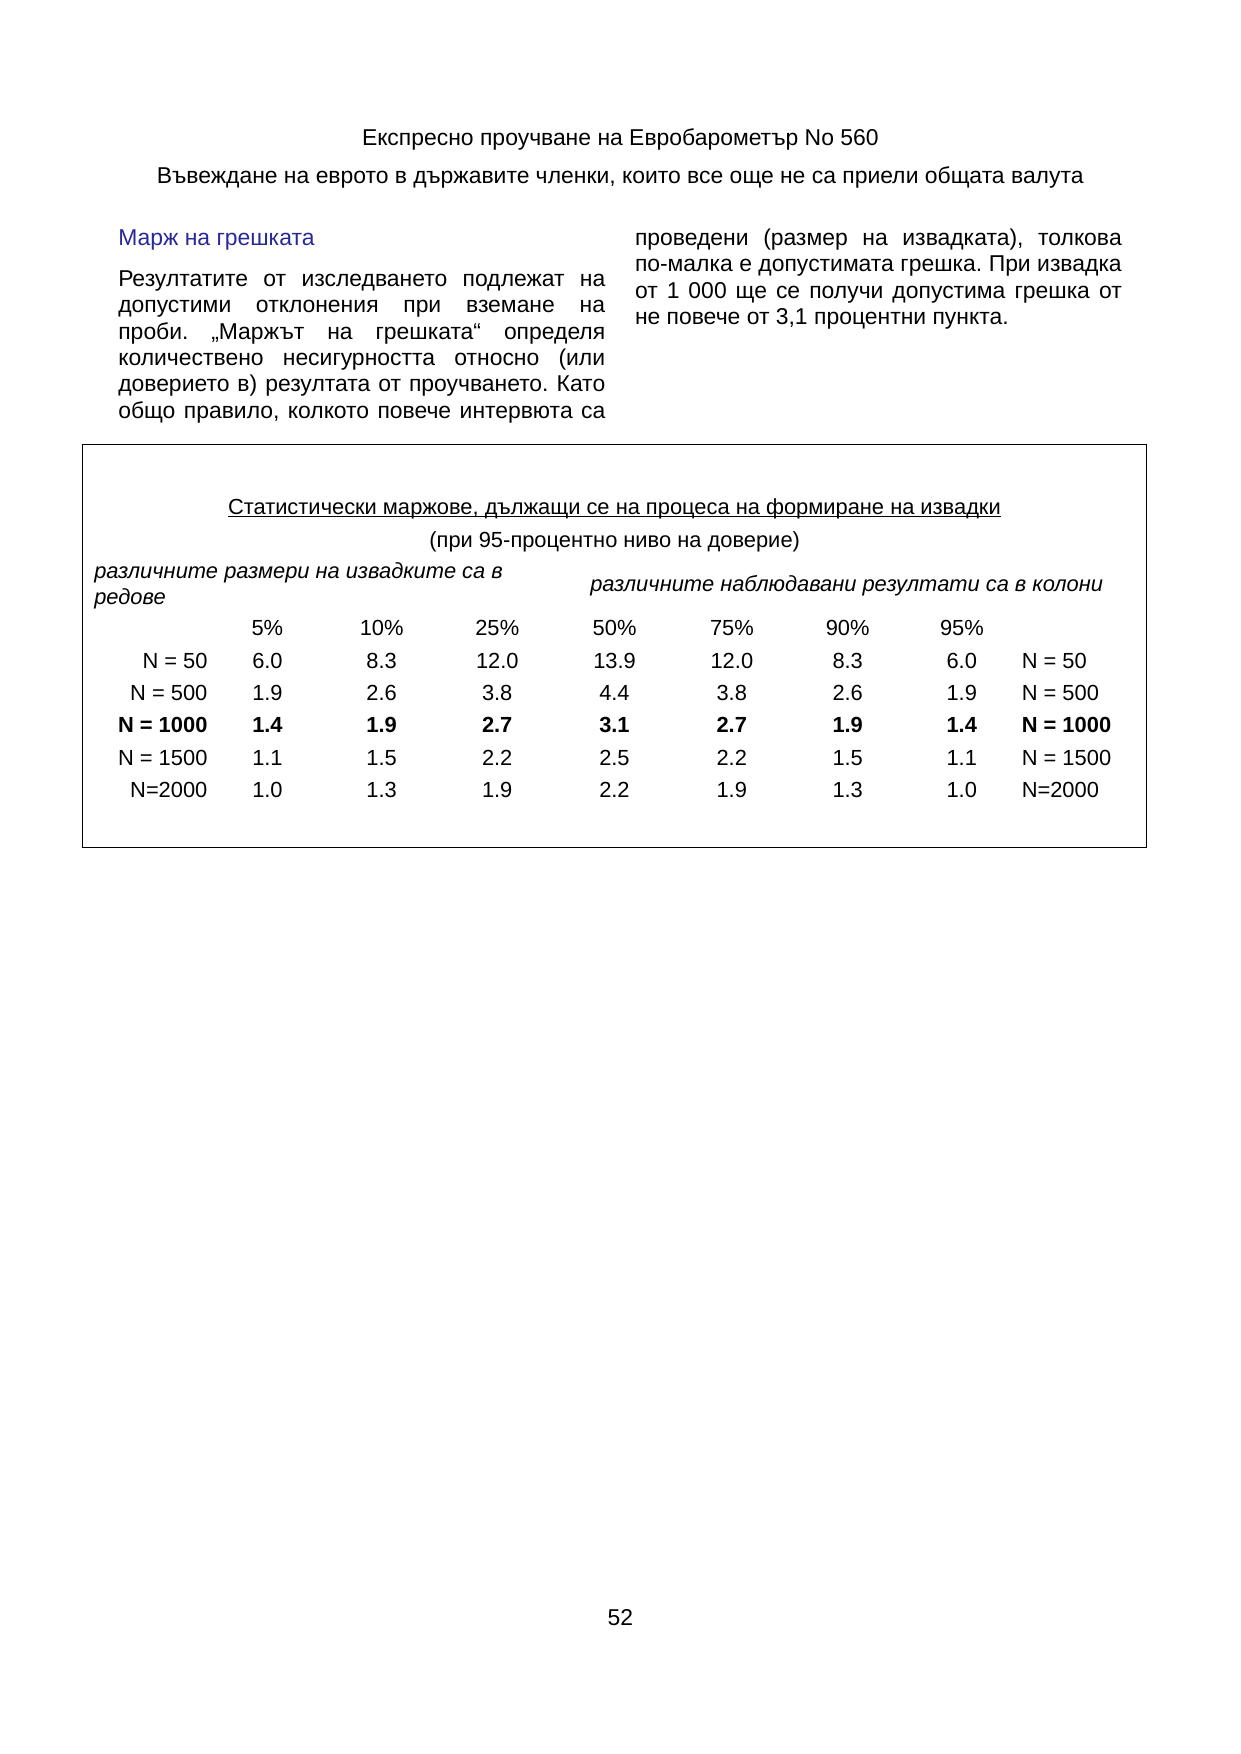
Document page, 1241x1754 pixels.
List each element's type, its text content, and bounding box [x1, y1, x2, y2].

table_cell 1,3 [324, 774, 438, 806]
table_cell 5% [210, 612, 324, 644]
table_cell 1,5 [790, 741, 904, 774]
table_cell 2,2 [556, 774, 673, 806]
table_cell 1,9 [439, 774, 556, 806]
table_cell 6,0 [905, 644, 1019, 676]
text Резултатите от изследването подлежат на допустими отклонения при вземане на проби. „Маржът на грешката“ определя количествено несигурността относно (или доверието в) резултата от проучването. Като общо правило, колкото повече интервюта са [118, 265, 605, 423]
table_cell 6,0 [210, 644, 324, 676]
table_cell 1,9 [210, 676, 324, 709]
table_cell 1,1 [905, 741, 1019, 774]
table_cell 4,4 [556, 676, 673, 709]
table_cell N = 50 [1019, 644, 1138, 676]
table_cell 1,9 [790, 709, 904, 741]
table_cell 50% [556, 612, 673, 644]
table_cell 1,0 [905, 774, 1019, 806]
table_cell 8,3 [324, 644, 438, 676]
table_header Статистически маржове, дължащи се на процеса на формиране на извадки [91, 491, 1138, 523]
table_cell 1,1 [210, 741, 324, 774]
table_cell N=2000 [91, 774, 210, 806]
table_cell 25% [439, 612, 556, 644]
table_cell 1,4 [210, 709, 324, 741]
table_cell 10% [324, 612, 438, 644]
table_cell 2,5 [556, 741, 673, 774]
table_cell N=2000 [1019, 774, 1138, 806]
table_cell 90% [790, 612, 904, 644]
table_cell 12,0 [439, 644, 556, 676]
table_cell 1,5 [324, 741, 438, 774]
table_cell N = 1000 [91, 709, 210, 741]
table_cell [1019, 612, 1138, 644]
text проведени (размер на извадката), толкова по-малка е допустимата грешка. При извадка от 1 000 ще се получи допустима грешка от не повече от 3,1 процентни пункта. [635, 224, 1122, 329]
table_cell 8,3 [790, 644, 904, 676]
table_cell 12,0 [673, 644, 790, 676]
table_cell N = 500 [1019, 676, 1138, 709]
table_cell 2,6 [790, 676, 904, 709]
text Марж на грешката [118, 224, 605, 250]
table_cell N = 1500 [91, 741, 210, 774]
table_cell 2,2 [673, 741, 790, 774]
table_cell 3,8 [439, 676, 556, 709]
table_cell 75% [673, 612, 790, 644]
table_cell 1,9 [905, 676, 1019, 709]
table_cell N = 500 [91, 676, 210, 709]
table_cell [91, 612, 210, 644]
table_cell 1,0 [210, 774, 324, 806]
table_cell различните размери на извадките са в редове [91, 555, 556, 612]
table_cell 2,7 [673, 709, 790, 741]
table_cell 1,9 [673, 774, 790, 806]
table_cell 3,1 [556, 709, 673, 741]
table_cell 1,3 [790, 774, 904, 806]
table_cell 1,9 [324, 709, 438, 741]
table_cell 2,7 [439, 709, 556, 741]
table_cell N = 50 [91, 644, 210, 676]
table_cell 95% [905, 612, 1019, 644]
table_cell 2,6 [324, 676, 438, 709]
table_cell 13,9 [556, 644, 673, 676]
table_cell (при 95-процентно ниво на доверие) [91, 523, 1138, 555]
table_cell N = 1500 [1019, 741, 1138, 774]
table_cell 2,2 [439, 741, 556, 774]
table_cell 3,8 [673, 676, 790, 709]
table_cell различните наблюдавани резултати са в колони [556, 555, 1138, 612]
table_cell N = 1000 [1019, 709, 1138, 741]
table_cell 1,4 [905, 709, 1019, 741]
